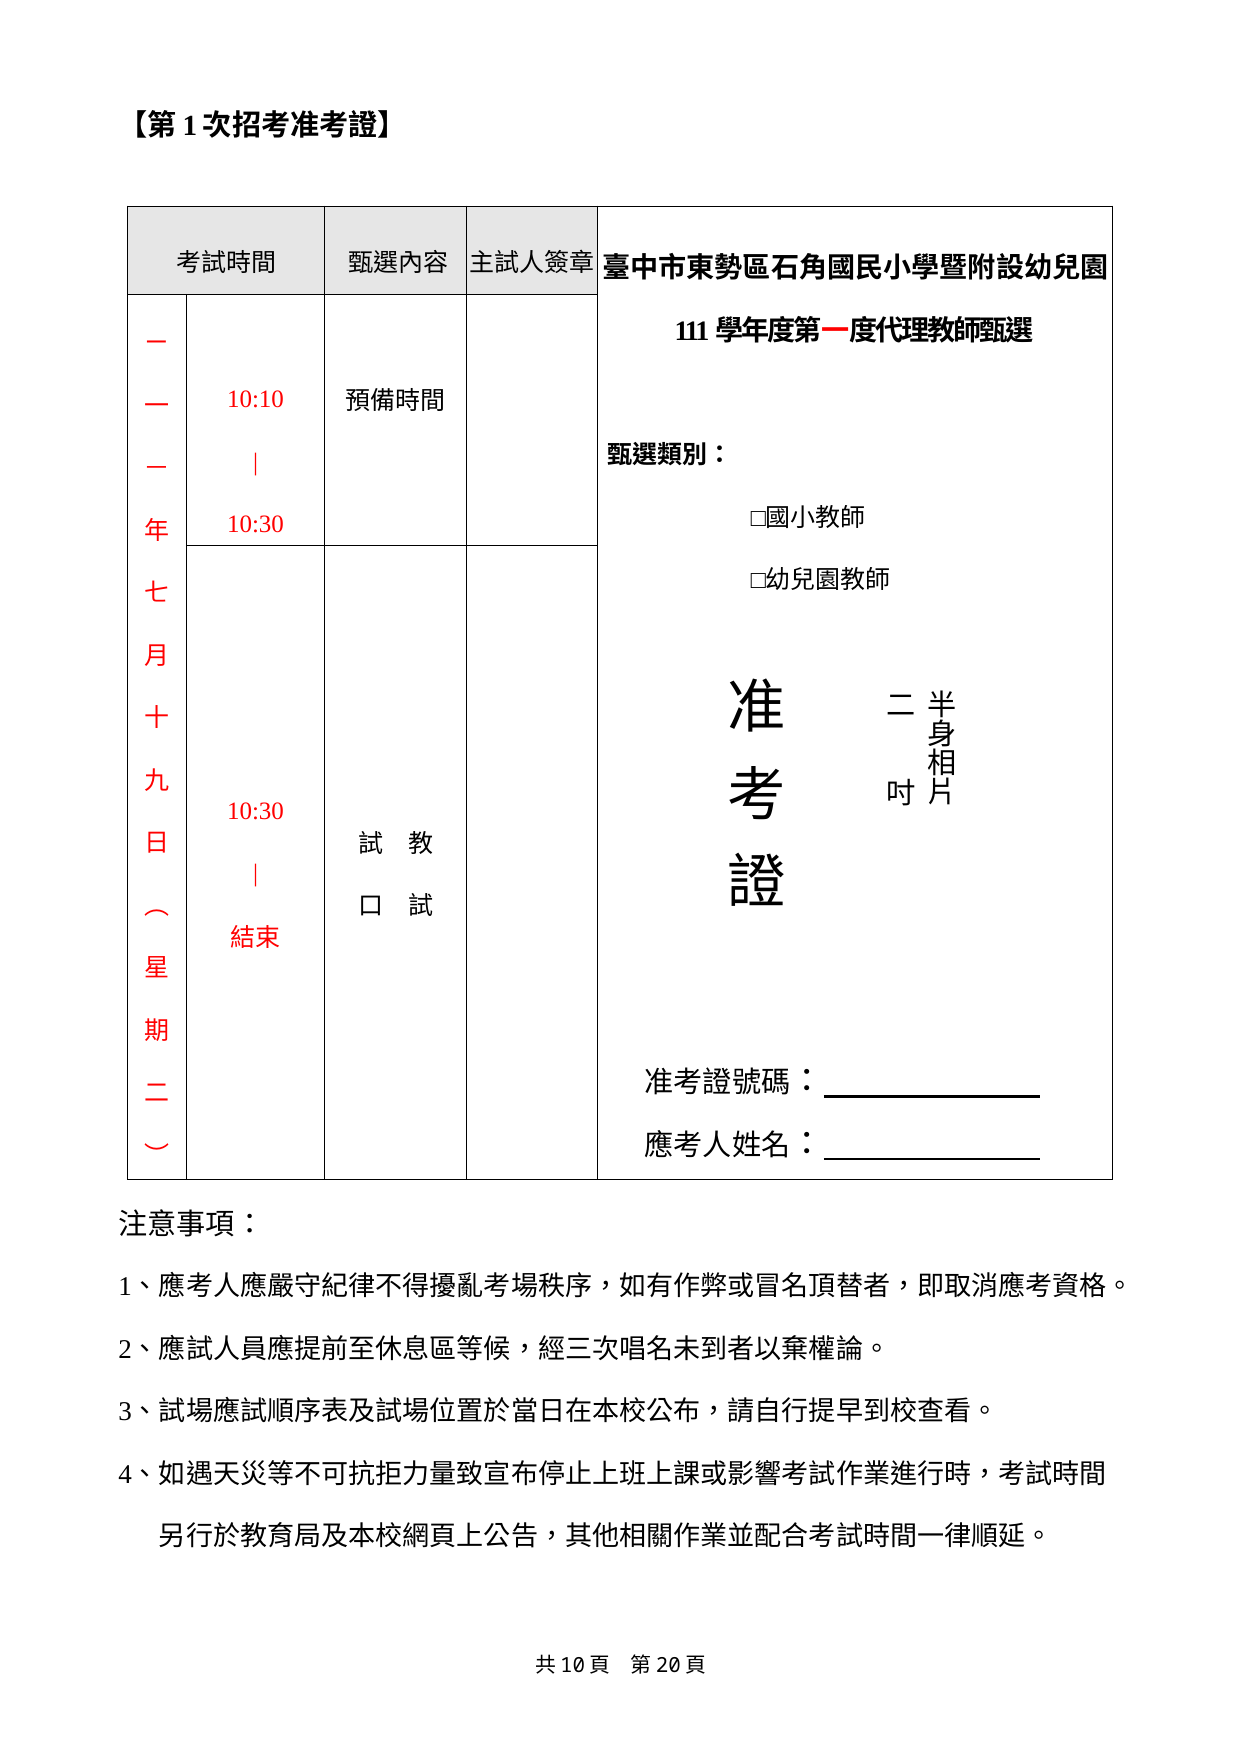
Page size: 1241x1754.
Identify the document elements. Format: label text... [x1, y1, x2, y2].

table_cell 預備時間 [325, 295, 466, 545]
text 2、應試人員應提前至休息區等候，經三次唱名未到者以棄權論。 [118, 1305, 1122, 1367]
text 1、應考人應嚴守紀律不得擾亂考場秩序，如有作弊或冒名頂替者，即取消應考資格。 [118, 1242, 1122, 1305]
table_cell [467, 295, 597, 545]
text 3、試場應試順序表及試場位置於當日在本校公布，請自行提早到校查看。 [118, 1367, 1122, 1430]
table_cell 10:30 | 結束 [187, 546, 324, 1179]
text 注意事項： [118, 1180, 1122, 1242]
table_cell 10:10 | 10:30 [187, 295, 324, 545]
table_header 臺中市東勢區石角國民小學暨附設幼兒園 111學年度第一度代理教師甄選 甄選類別： □國小教師 □幼兒園教師 准考證號碼： 應考人姓名： [598, 207, 1112, 1179]
table_header 主試人簽章 [467, 207, 597, 294]
text 【第1次招考准考證】 [118, 81, 1122, 143]
table_header 考試時間 [128, 207, 324, 294]
table_cell [467, 546, 597, 1179]
table_cell 試 教 口 試 [325, 546, 466, 1179]
table_cell ㄧ一一年七月十九日︵星期二︶ [128, 295, 186, 1179]
table_header 甄選內容 [325, 207, 466, 294]
text 4、如遇天災等不可抗拒力量致宣布停止上班上課或影響考試作業進行時，考試時間 另行於教育局及本校網頁上公告，其他相關作業並配合考試時間一律順延。 [118, 1430, 1122, 1555]
